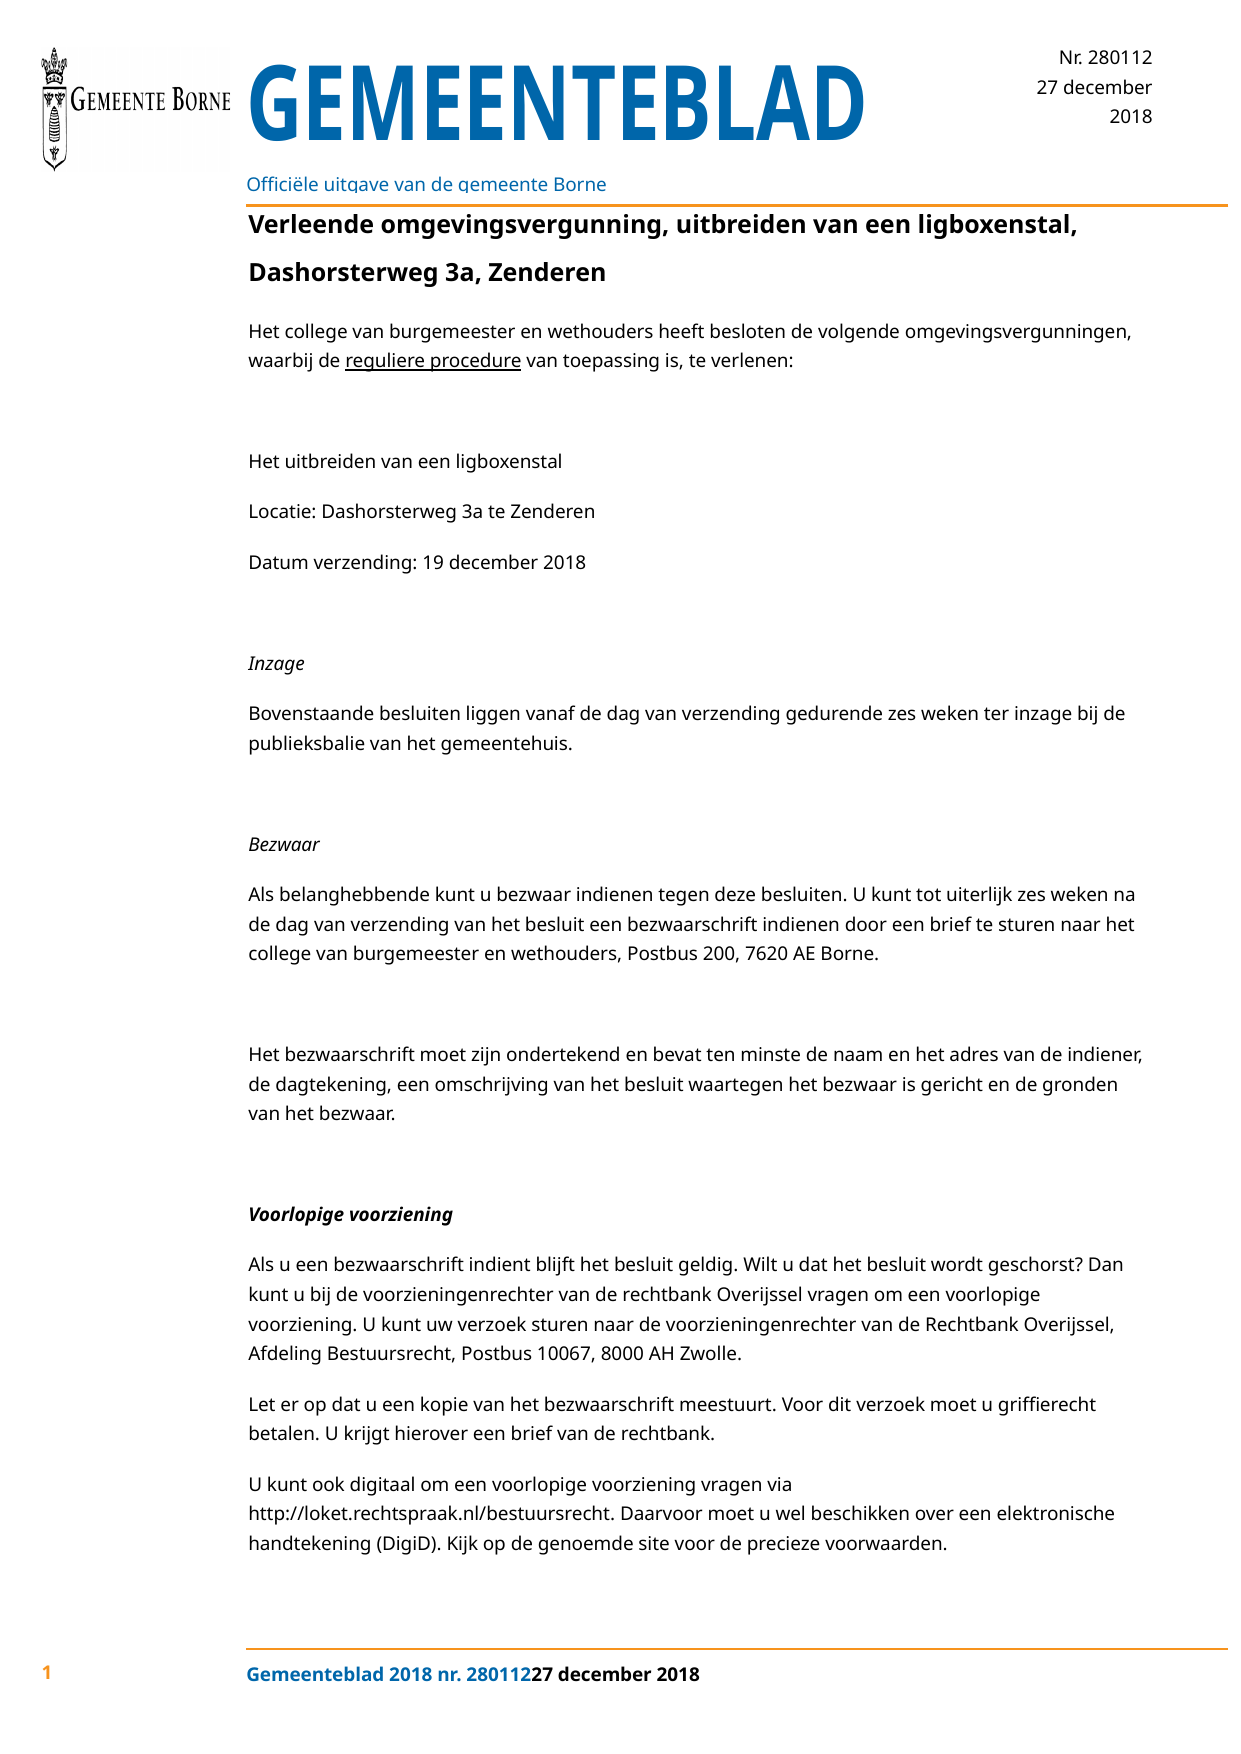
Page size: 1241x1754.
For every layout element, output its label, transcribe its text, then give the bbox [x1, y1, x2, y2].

text Voorlopige voorziening [248, 1201, 1152, 1227]
text Het bezwaarschrift moet zijn ondertekend en bevat ten minste de naam en het adres van de indiener, de dagtekening, een omschrijving van het besluit waartegen het bezwaar is gericht en de gronden van het bezwaar. [248, 1041, 1152, 1126]
text U kunt ook digitaal om een voorlopige voorziening vragen via http://loket.rechtspraak.nl/bestuursrecht. Daarvoor moet u wel beschikken over een elektronische handtekening (DigiD). Kijk op de genoemde site voor de precieze voorwaarden. [248, 1471, 1152, 1556]
text Locatie: Dashorsterweg 3a te Zenderen [248, 499, 1152, 524]
text Inzage [248, 650, 1152, 676]
text Bovenstaande besluiten liggen vanaf de dag van verzending gedurende zes weken ter inzage bij de publieksbalie van het gemeentehuis. [248, 700, 1152, 756]
text Het college van burgemeester en wethouders heeft besloten de volgende omgevingsvergunningen, waarbij de reguliere procedure van toepassing is, te verlenen: [248, 318, 1152, 373]
text Het uitbreiden van een ligboxenstal [248, 448, 1152, 474]
picture [41, 47, 231, 172]
text Als u een bezwaarschrift indient blijft het besluit geldig. Wilt u dat het besluit wordt geschorst? Dan kunt u bij de voorzieningenrechter van de rechtbank Overijssel vragen om een voorlopige voorziening. U kunt uw verzoek sturen naar de voorzieningenrechter van de Rechtbank Overijssel, Afdeling Bestuursrecht, Postbus 10067, 8000 AH Zwolle. [248, 1252, 1152, 1366]
text Let er op dat u een kopie van het bezwaarschrift meestuurt. Voor dit verzoek moet u griffierecht betalen. U krijgt hierover een brief van de rechtbank. [248, 1391, 1152, 1446]
text Bezwaar [248, 831, 1152, 857]
text Als belanghebbende kunt u bezwaar indienen tegen deze besluiten. U kunt tot uiterlijk zes weken na de dag van verzending van het besluit een bezwaarschrift indienen door een brief te sturen naar het college van burgemeester en wethouders, Postbus 200, 7620 AE Borne. [248, 881, 1152, 966]
text Datum verzending: 19 december 2018 [248, 549, 1152, 575]
text Verleende omgevingsvergunning, uitbreiden van een ligboxenstal, Dashorsterweg 3a, Zenderen [248, 207, 1152, 288]
